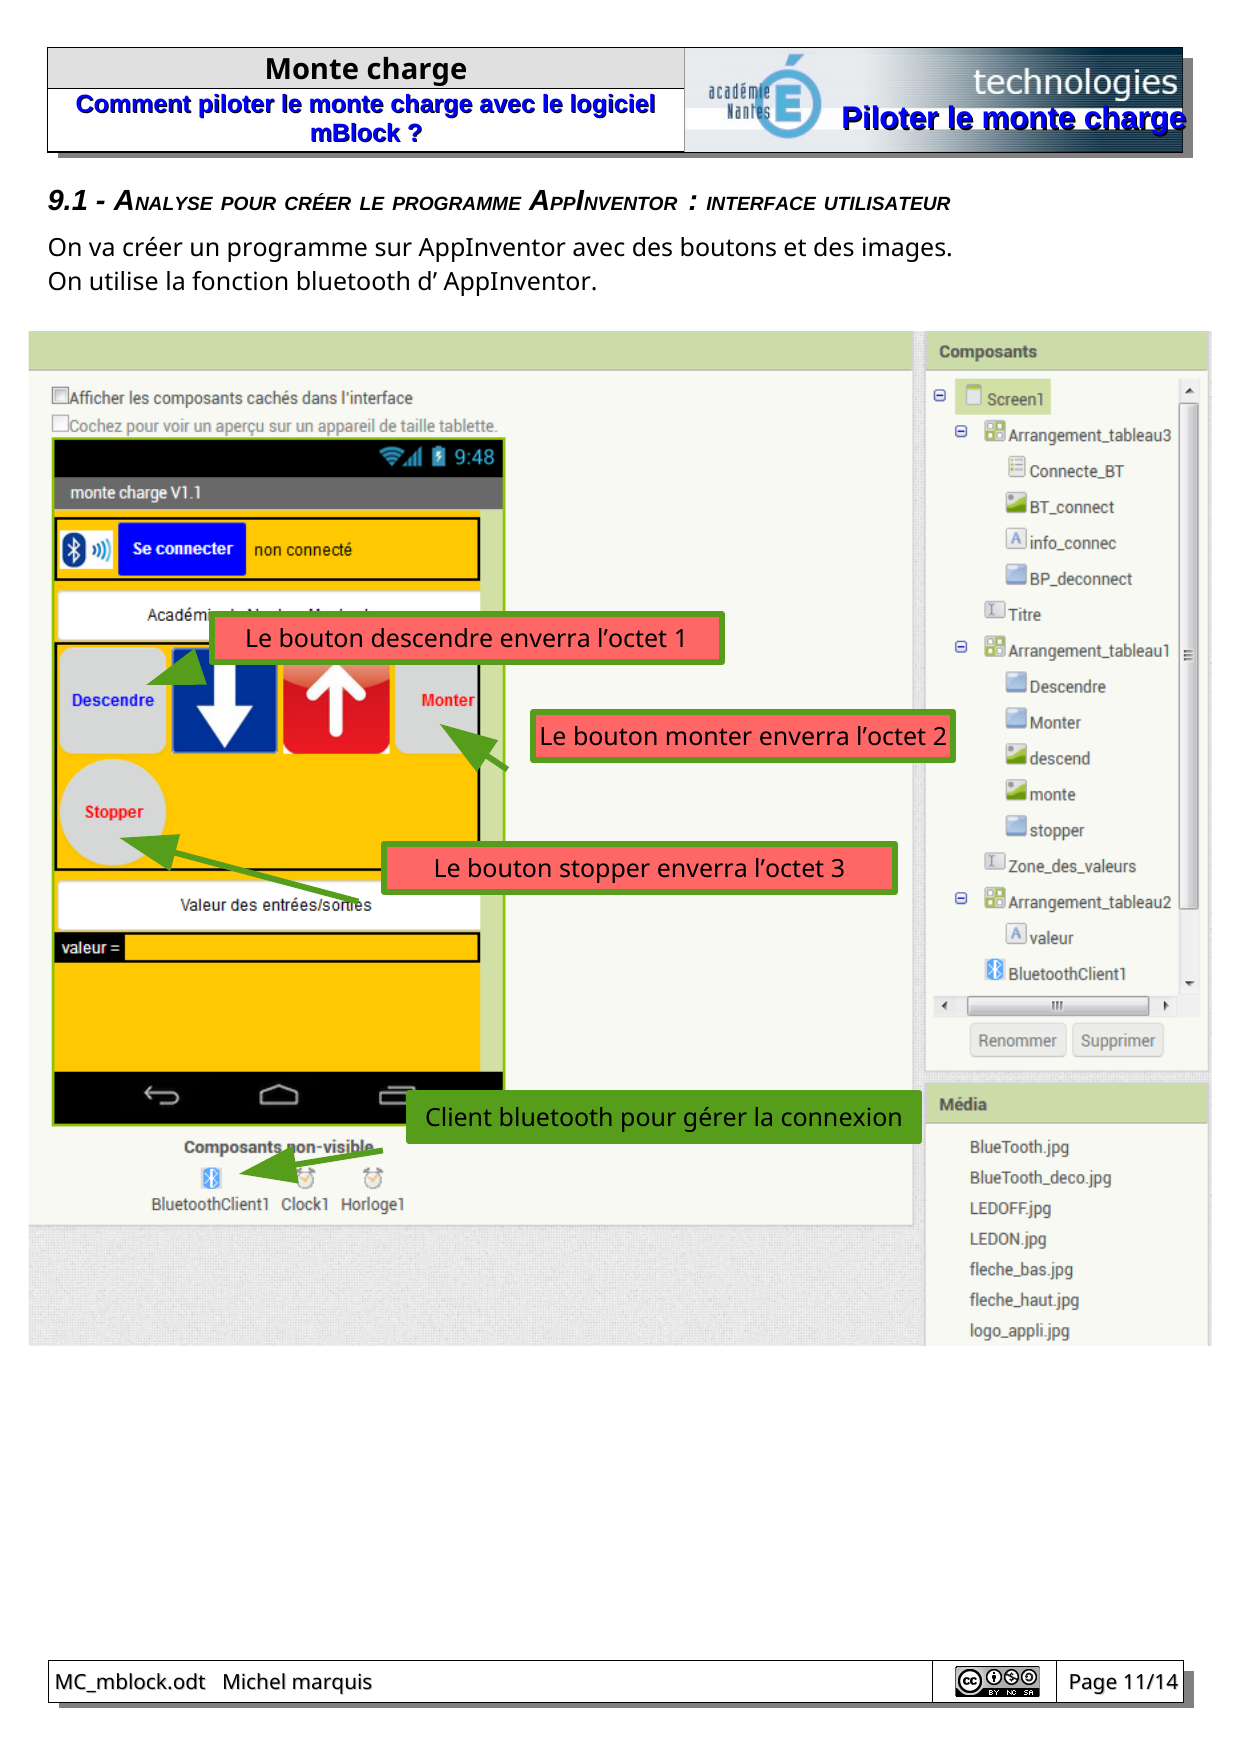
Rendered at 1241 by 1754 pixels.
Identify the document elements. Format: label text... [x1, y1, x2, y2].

text On va créer un programme sur AppInventor avec des boutons et des images. [10, 229, 1193, 263]
picture [955, 1666, 1040, 1697]
text On utilise la fonction bluetooth d’ AppInventor. [10, 263, 1193, 297]
subtitle 9.1 - Analyse pour créer le programme AppInventor : interface utilisateur [47, 183, 1193, 217]
picture [28, 331, 1212, 1346]
picture [684, 48, 1183, 152]
